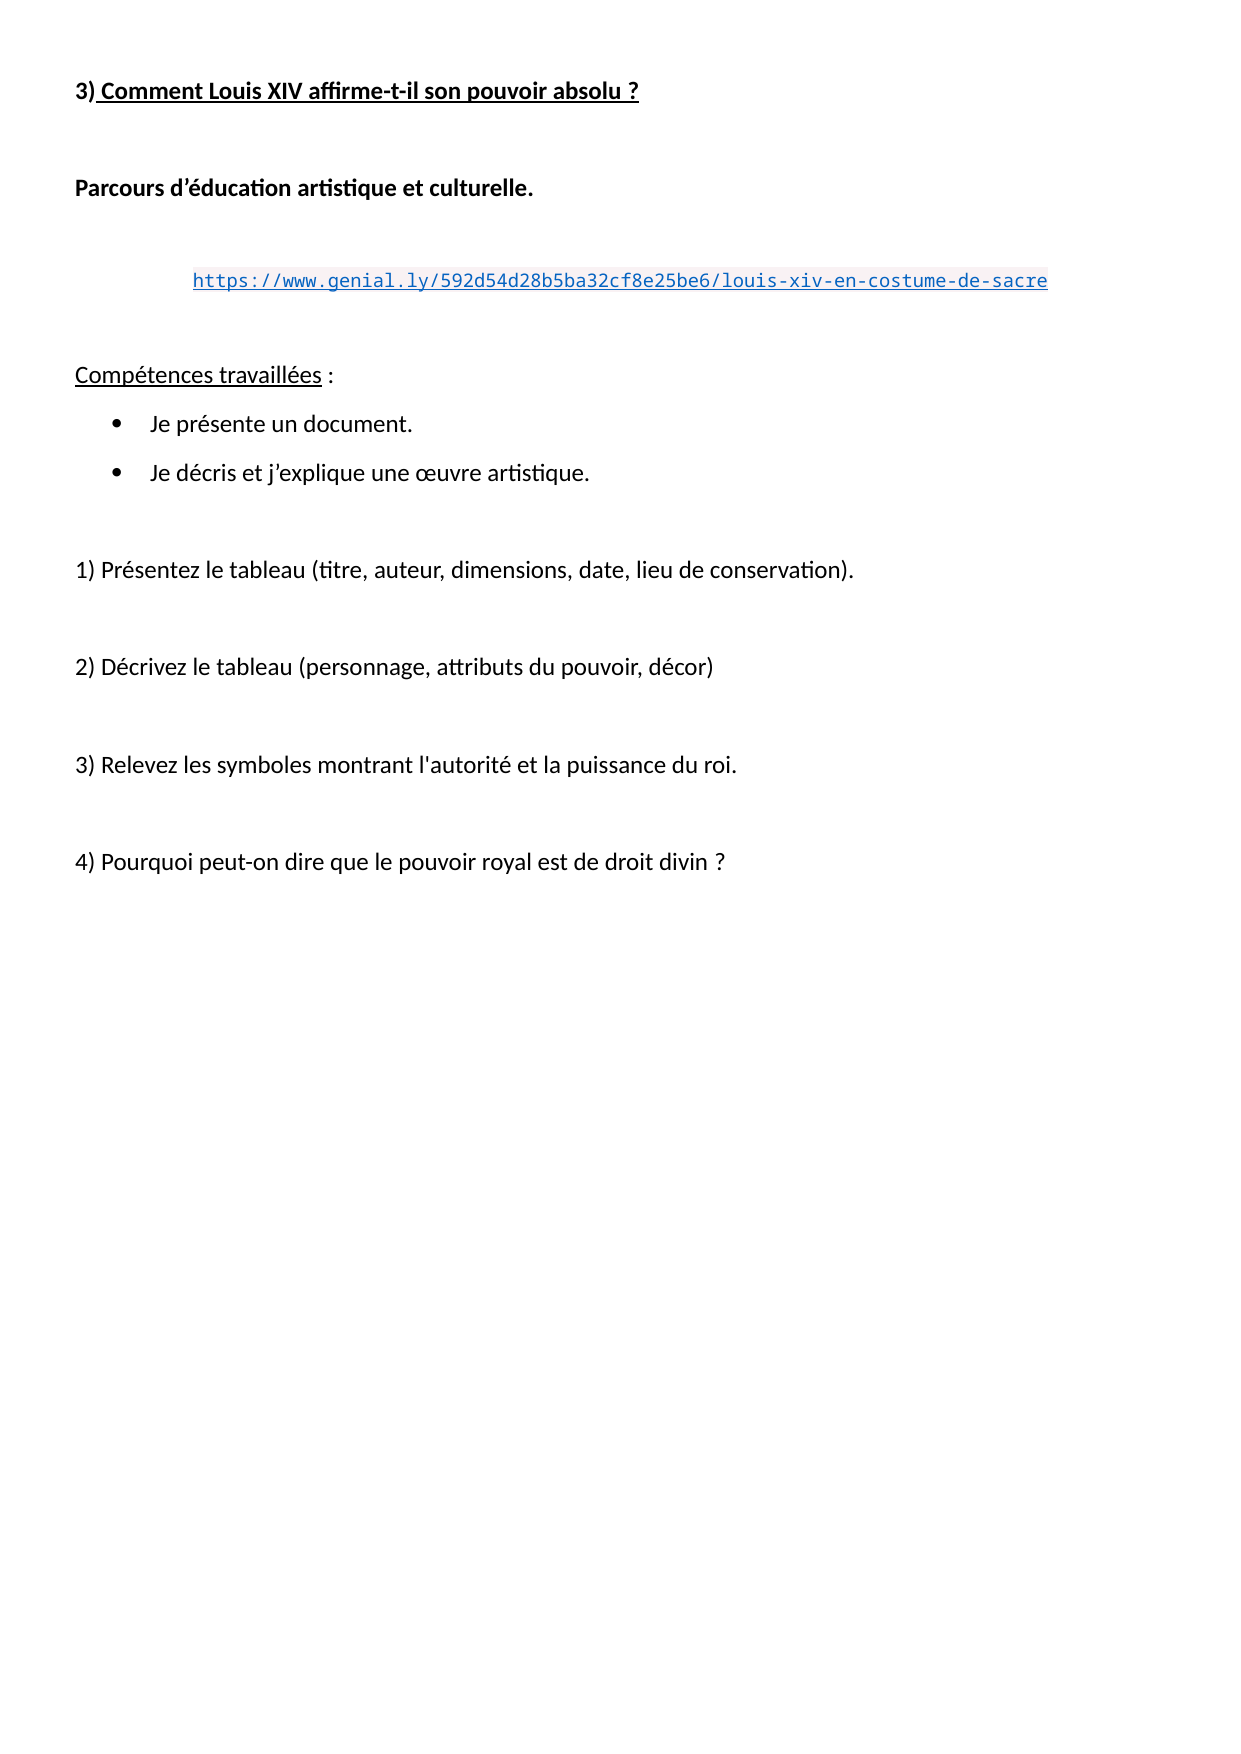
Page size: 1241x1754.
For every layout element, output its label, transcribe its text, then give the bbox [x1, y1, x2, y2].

text https://www.genial.ly/592d54d28b5ba32cf8e25be6/louis-xiv-en-costume-de-sacre [75, 267, 1165, 292]
list 1) Présentez le tableau (titre, auteur, dimensions, date, lieu de conservation). [75, 554, 1165, 585]
list 4) Pourquoi peut-on dire que le pouvoir royal est de droit divin ? [75, 846, 1165, 877]
text 3) Comment Louis XIV affirme-t-il son pouvoir absolu ? [75, 75, 1165, 106]
list Je présente un document. [112, 408, 1165, 438]
list 3) Relevez les symboles montrant l'autorité et la puissance du roi. [75, 749, 1165, 779]
text Parcours d’éducation artistique et culturelle. [75, 172, 1165, 203]
list 2) Décrivez le tableau (personnage, attributs du pouvoir, décor) [75, 652, 1165, 682]
list Je décris et j’explique une œuvre artistique. [112, 457, 1165, 487]
text Compétences travaillées : [75, 359, 1165, 389]
